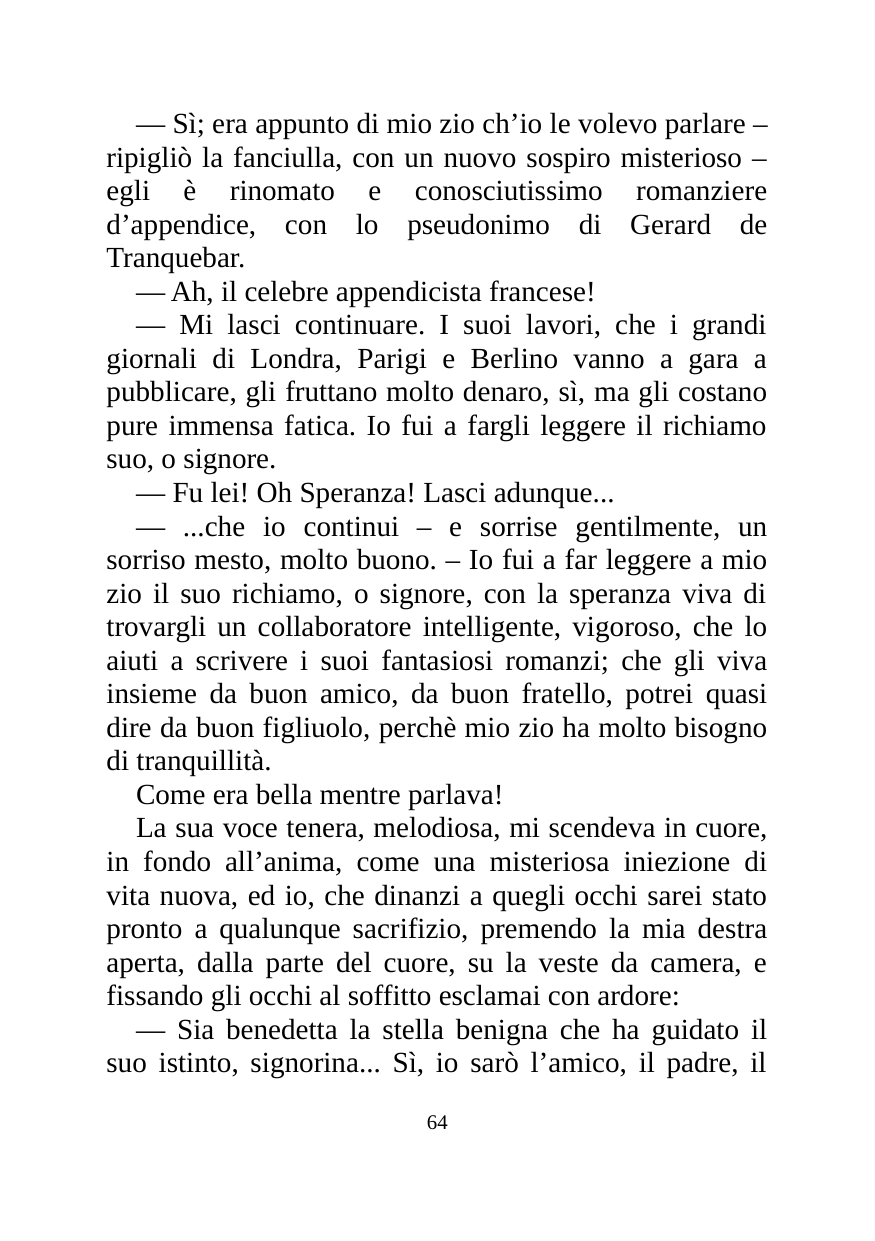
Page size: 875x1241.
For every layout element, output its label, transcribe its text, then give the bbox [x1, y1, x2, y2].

text — ...che io continui – e sorrise gentilmente, un sorriso mesto, molto buono. – Io fui a far leggere a mio zio il suo richiamo, o signore, con la speranza viva di trovargli un collaboratore intelligente, vigoroso, che lo aiuti a scrivere i suoi fantasiosi romanzi; che gli viva insieme da buon amico, da buon fratello, potrei quasi dire da buon figliuolo, perchè mio zio ha molto bisogno di tranquillità. [106, 509, 768, 777]
text La sua voce tenera, melodiosa, mi scendeva in cuore, in fondo all’anima, come una misteriosa iniezione di vita nuova, ed io, che dinanzi a quegli occhi sarei stato pronto a qualunque sacrifizio, premendo la mia destra aperta, dalla parte del cuore, su la veste da camera, e fissando gli occhi al soffitto esclamai con ardore: [106, 811, 768, 1012]
text — Sì; era appunto di mio zio ch’io le volevo parlare – ripigliò la fanciulla, con un nuovo sospiro misterioso – egli è rinomato e conosciutissimo romanziere d’appendice, con lo pseudonimo di Gerard de Tranquebar. [106, 106, 768, 274]
text Come era bella mentre parlava! [106, 777, 768, 811]
text — Sia benedetta la stella benigna che ha guidato il suo istinto, signorina... Sì, io sarò l’amico, il padre, il [106, 1012, 768, 1079]
text — Ah, il celebre appendicista francese! [106, 274, 768, 307]
text — Mi lasci continuare. I suoi lavori, che i grandi giornali di Londra, Parigi e Berlino vanno a gara a pubblicare, gli fruttano molto denaro, sì, ma gli costano pure immensa fatica. Io fui a fargli leggere il richiamo suo, o signore. [106, 307, 768, 475]
text — Fu lei! Oh Speranza! Lasci adunque... [106, 475, 768, 509]
